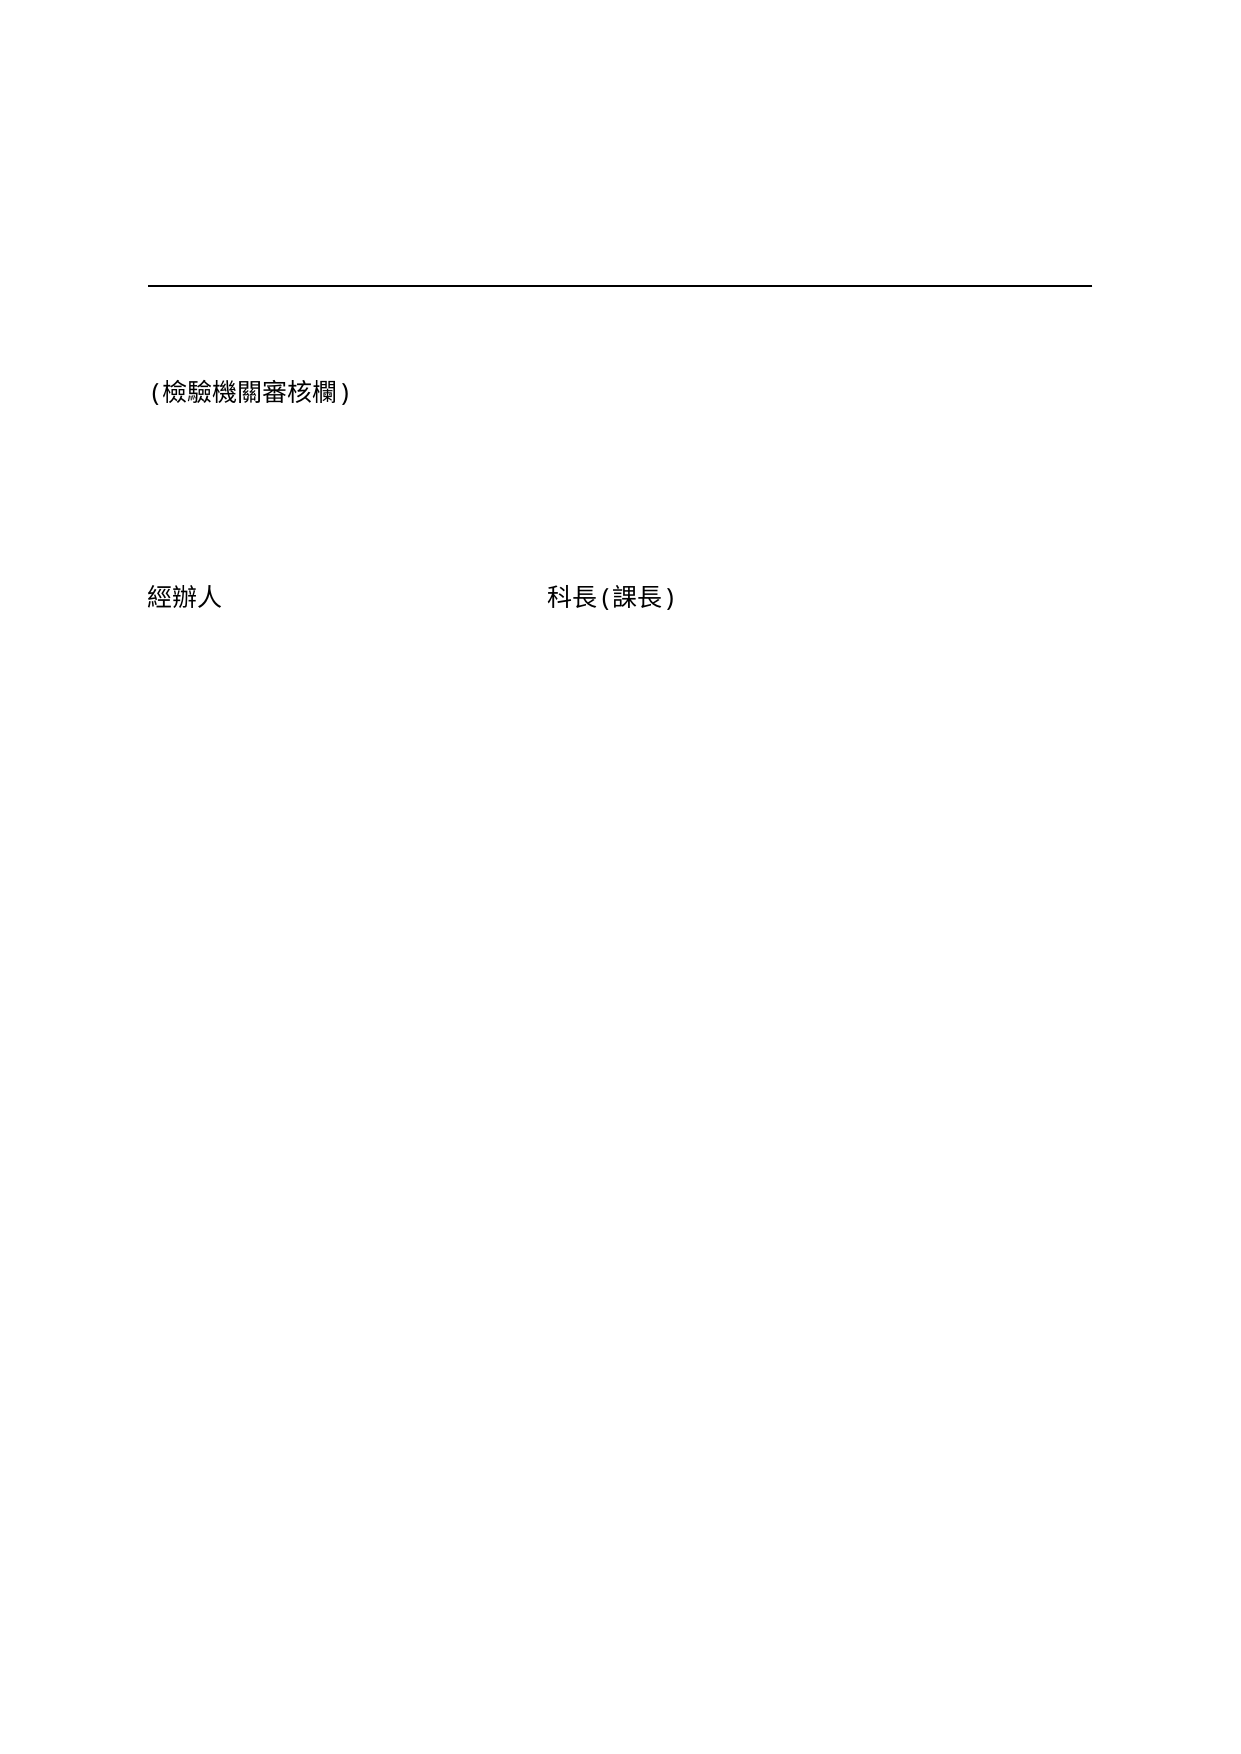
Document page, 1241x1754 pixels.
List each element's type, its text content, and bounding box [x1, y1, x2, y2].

text 經辦人 科長(課長) [148, 553, 1092, 616]
text (檢驗機關審核欄) [148, 349, 1092, 412]
